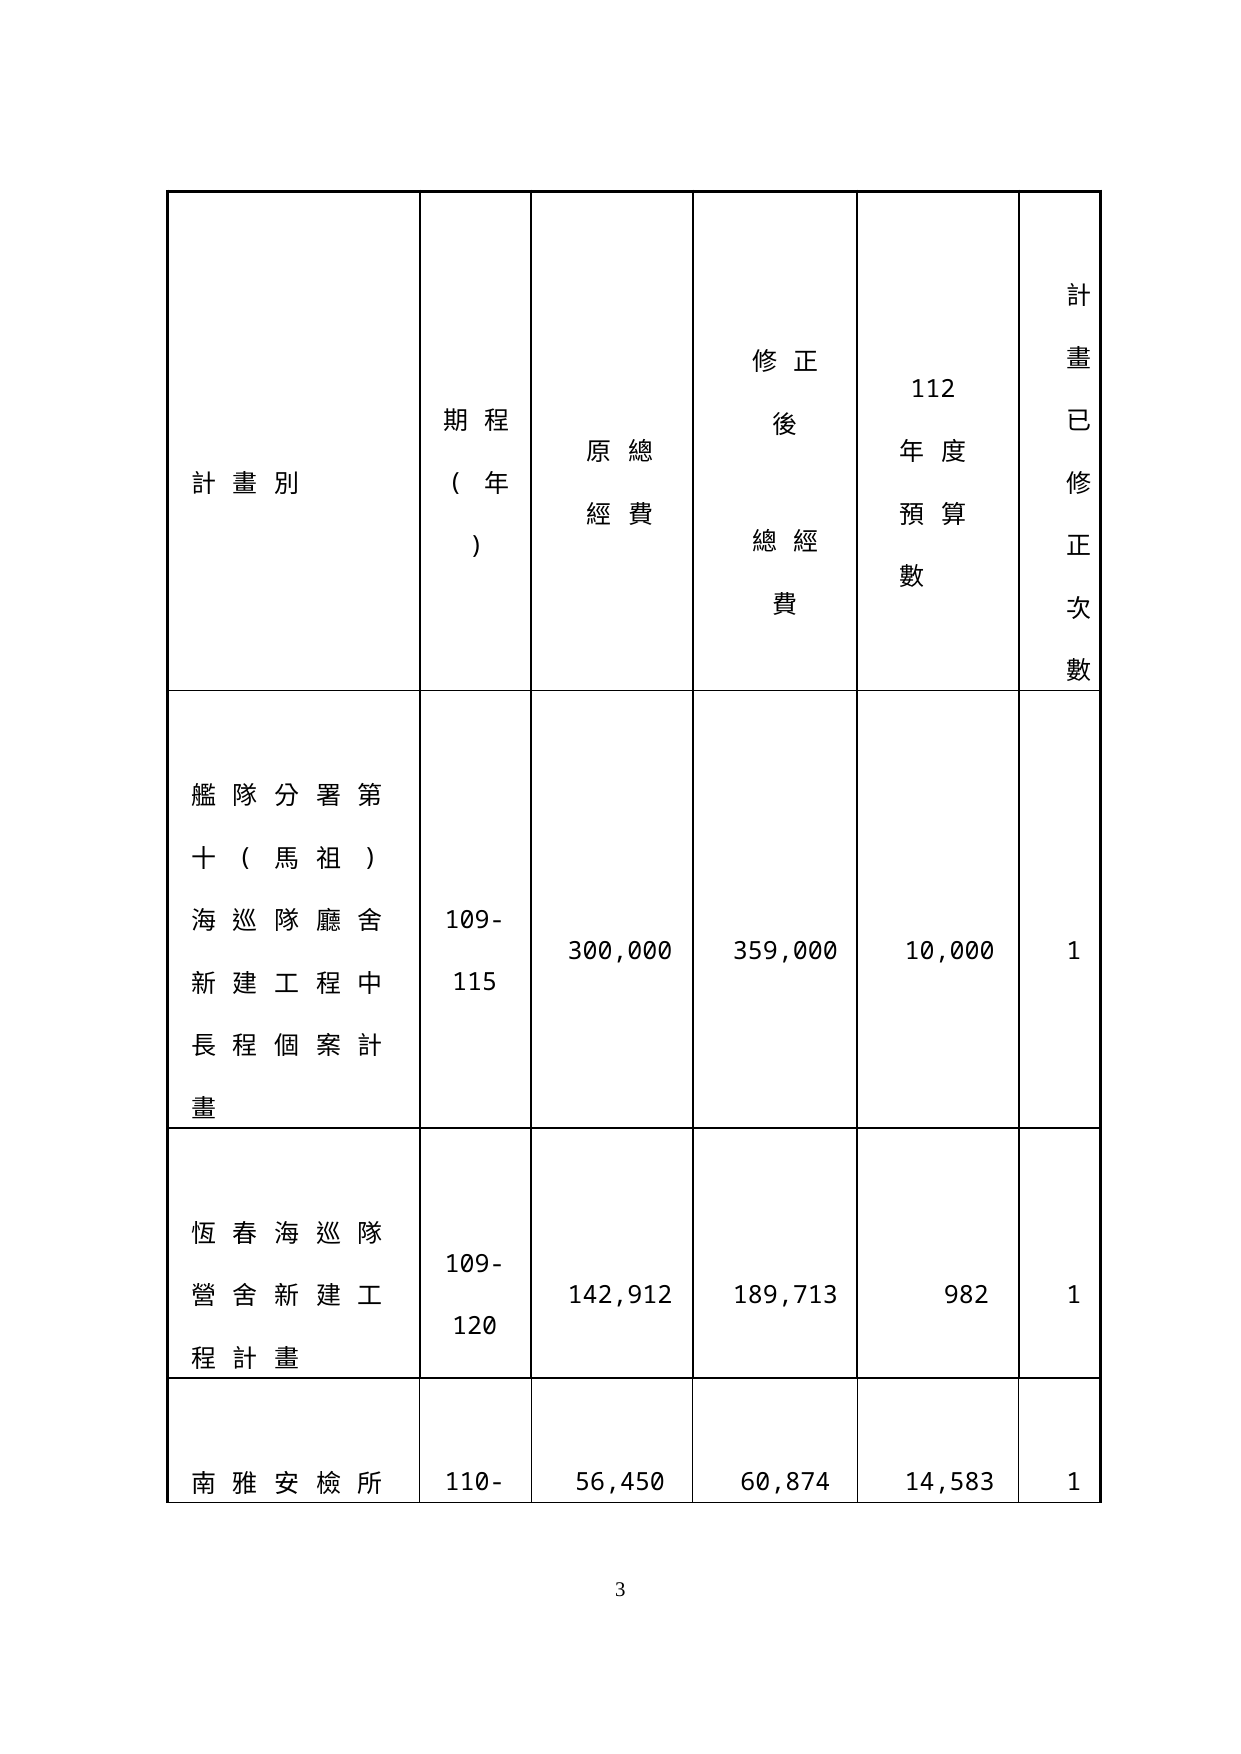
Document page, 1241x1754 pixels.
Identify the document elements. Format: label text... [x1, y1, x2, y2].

table_cell 艦隊分署第十(馬祖)海巡隊廳舍新建工程中長程個案計畫 [169, 691, 419, 1127]
table_cell 1 [1020, 691, 1099, 1127]
table_header 修正後 總經費 [694, 193, 856, 689]
table_cell 109-115 [421, 691, 530, 1127]
table_cell 142,912 [532, 1129, 692, 1377]
table_cell 110- [420, 1379, 531, 1502]
table_cell 300,000 [532, 691, 692, 1127]
table_cell 109-120 [421, 1129, 530, 1377]
table_cell 1 [1020, 1129, 1099, 1377]
table_cell 60,874 [693, 1379, 857, 1502]
table_cell 恆春海巡隊營舍新建工程計畫 [169, 1129, 419, 1377]
table_header 計畫別 [169, 193, 419, 689]
table_cell 56,450 [532, 1379, 692, 1502]
table_cell 南雅安檢所 [169, 1379, 419, 1502]
table_cell 1 [1019, 1379, 1099, 1502]
table_cell 189,713 [694, 1129, 856, 1377]
table_header 期程 (年) [421, 193, 530, 689]
table_header 原總經費 [532, 193, 692, 689]
table_cell 982 [858, 1129, 1018, 1377]
table_cell 359,000 [694, 691, 856, 1127]
table_cell 14,583 [858, 1379, 1018, 1502]
table_header 計畫已修正次數 [1020, 193, 1099, 689]
table_cell 10,000 [858, 691, 1018, 1127]
table_header 112年度預算數 [858, 193, 1018, 689]
